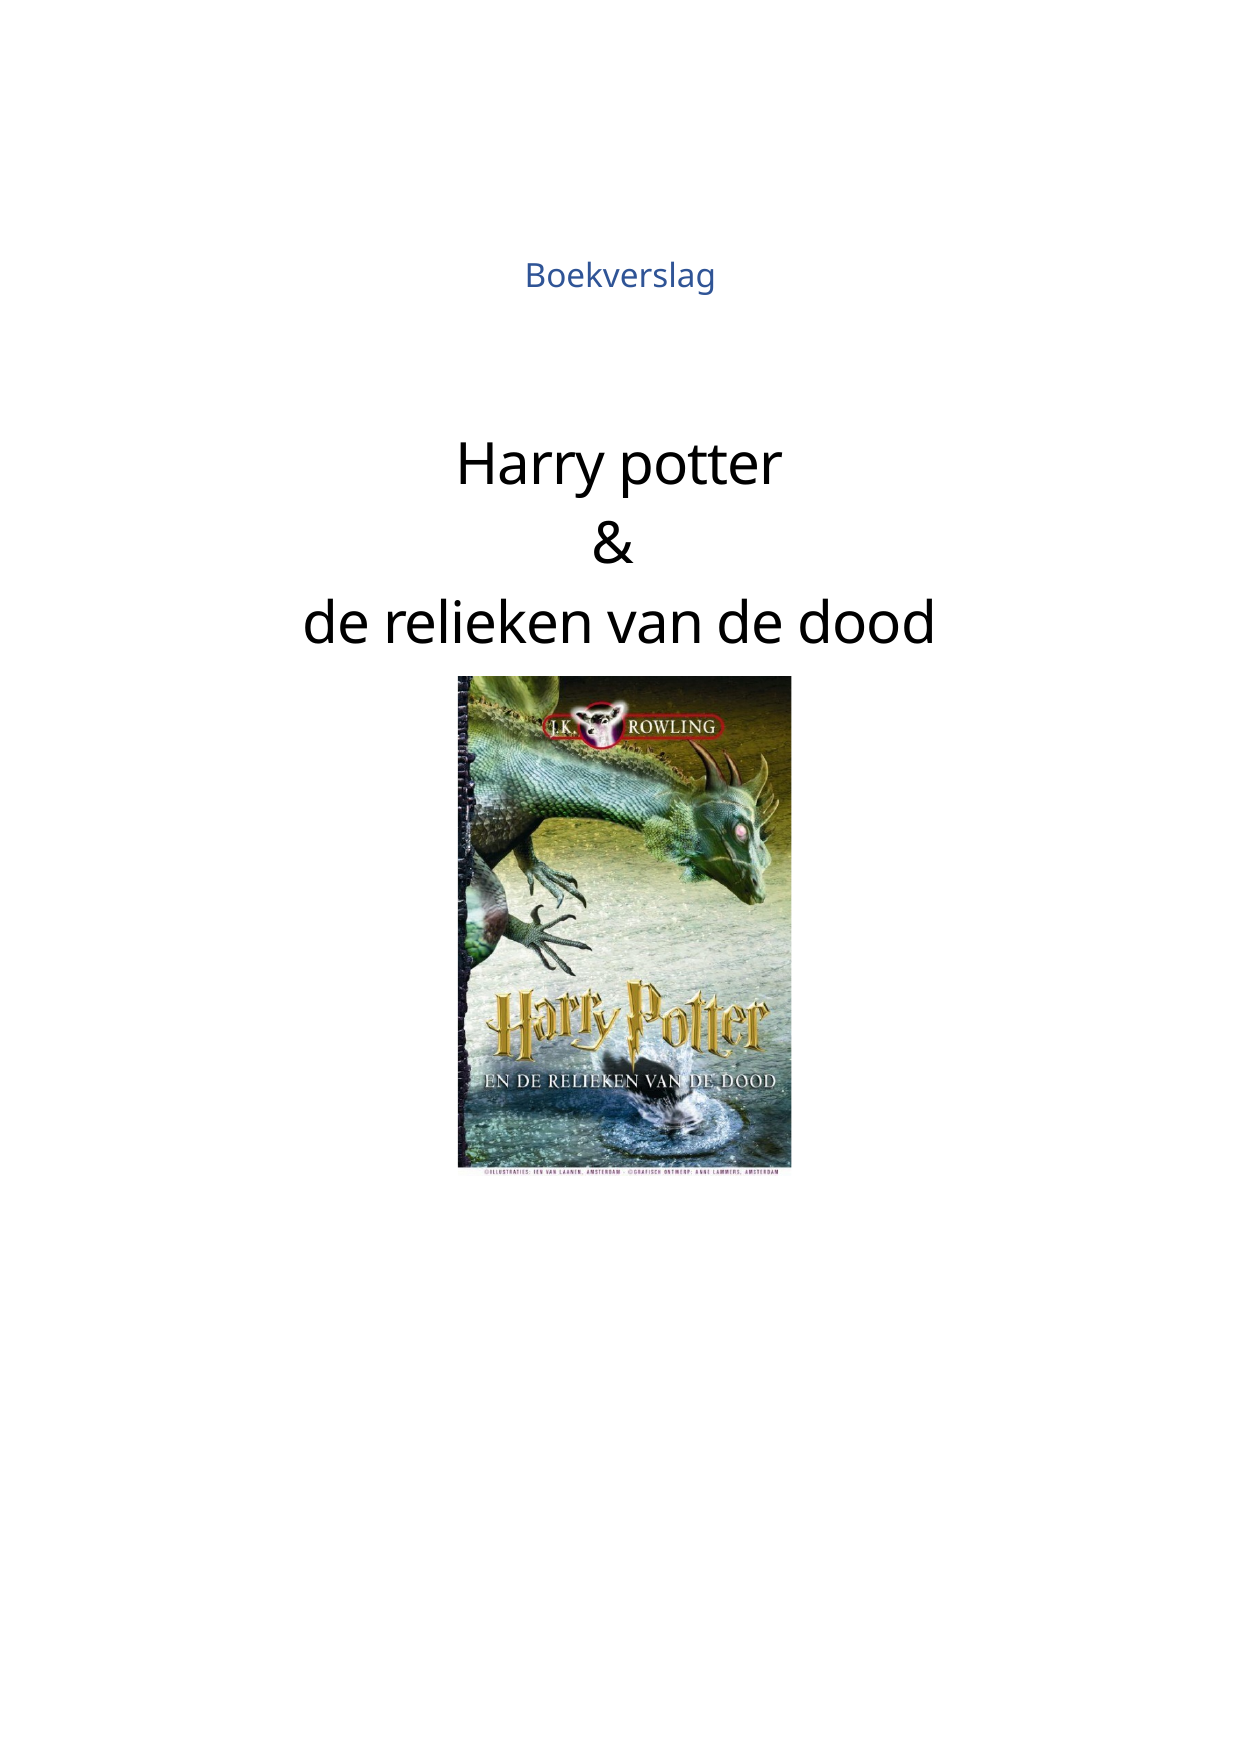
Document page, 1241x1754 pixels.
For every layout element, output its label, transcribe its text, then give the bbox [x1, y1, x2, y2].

text Harry potter [148, 422, 1093, 501]
text & [148, 501, 1093, 581]
subtitle Boekverslag [148, 252, 1093, 297]
text de relieken van de dood [148, 581, 1093, 660]
